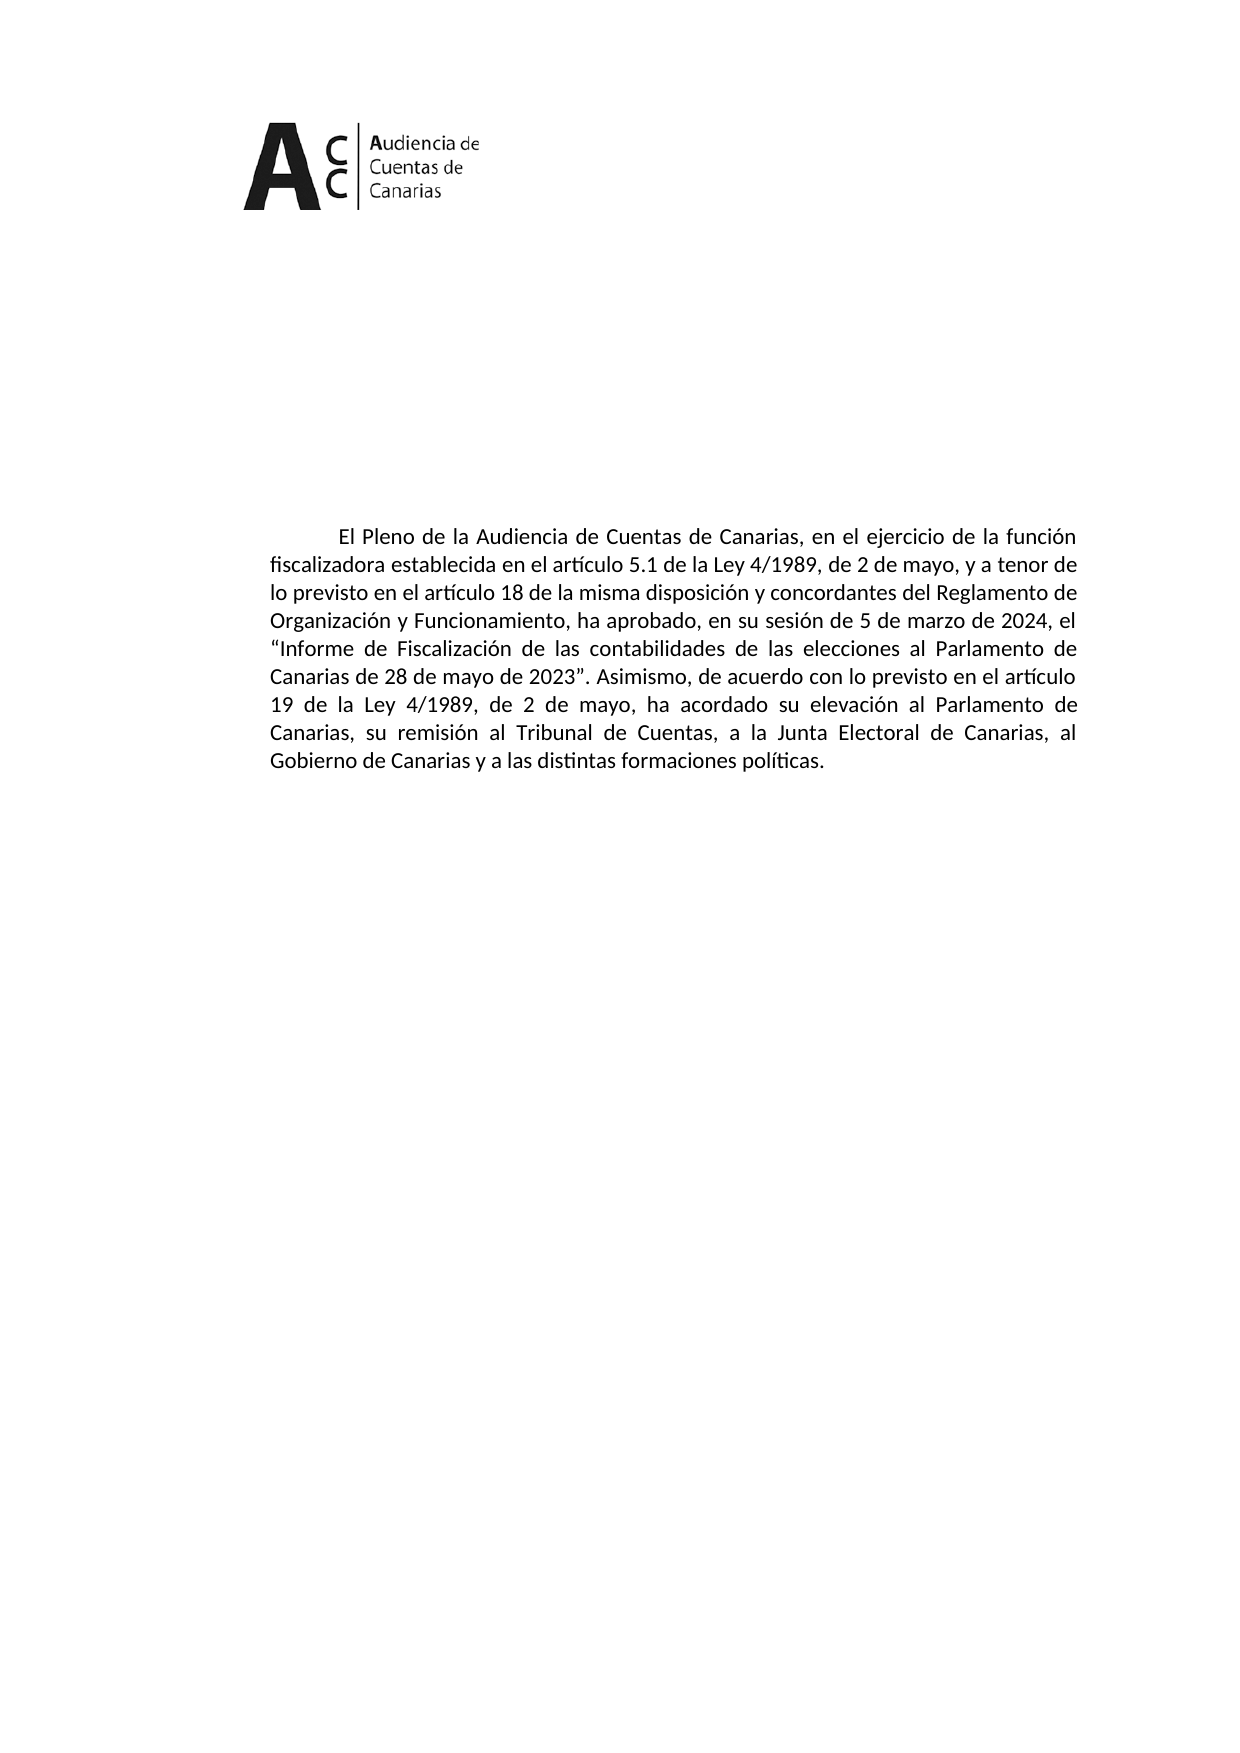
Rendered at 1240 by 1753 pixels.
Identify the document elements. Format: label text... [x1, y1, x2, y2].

text El Pleno de la Audiencia de Cuentas de Canarias, en el ejercicio de la función fiscalizadora establecida en el artículo 5.1 de la Ley 4/1989, de 2 de mayo, y a tenor de lo previsto en el artículo 18 de la misma disposición y concordantes del Reglamento de Organización y Funcionamiento, ha aprobado, en su sesión de 5 de marzo de 2024, el “Informe de Fiscalización de las contabilidades de las elecciones al Parlamento de Canarias de 28 de mayo de 2023”. Asimismo, de acuerdo con lo previsto en el artículo 19 de la Ley 4/1989, de 2 de mayo, ha acordado su elevación al Parlamento de Canarias, su remisión al Tribunal de Cuentas, a la Junta Electoral de Canarias, al Gobierno de Canarias y a las distintas formaciones políticas. [270, 522, 1078, 774]
